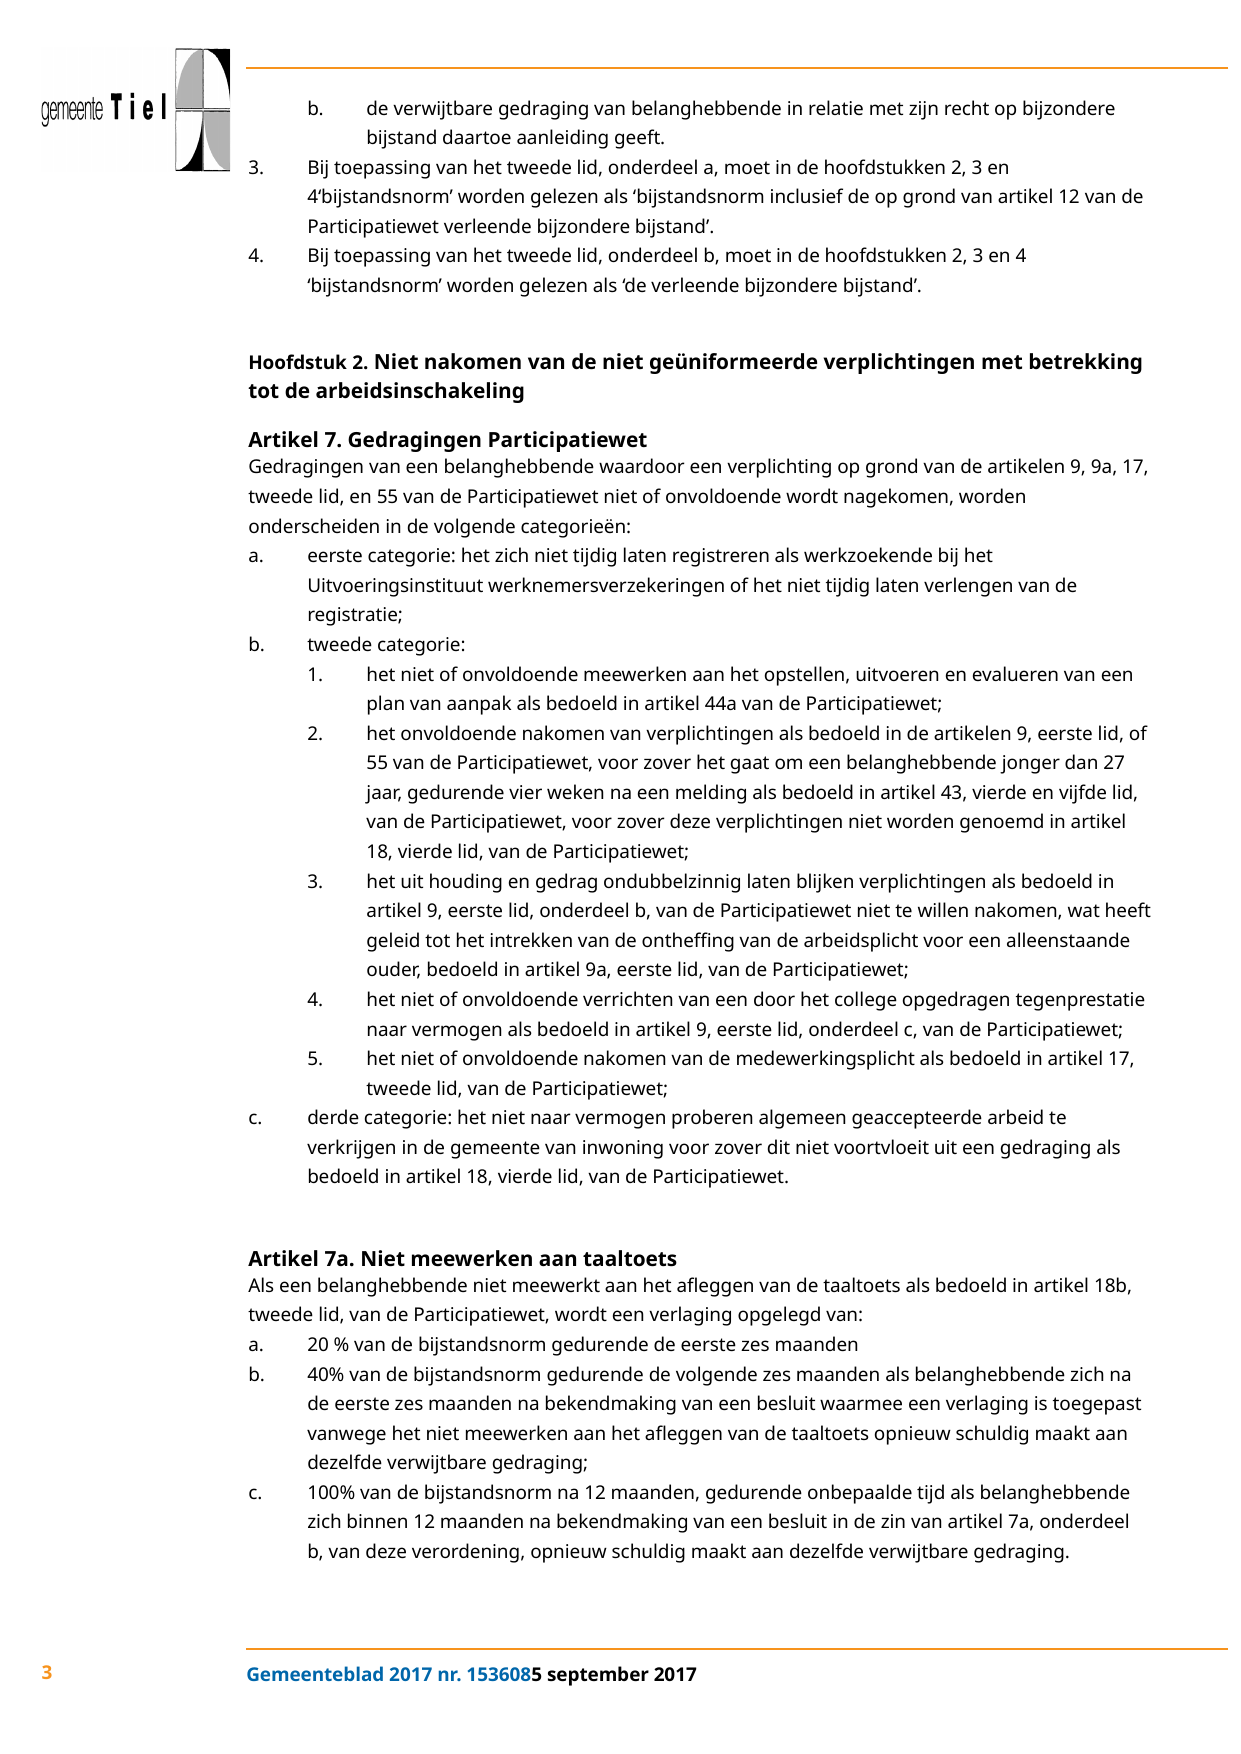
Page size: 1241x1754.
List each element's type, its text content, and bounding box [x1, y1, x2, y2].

list Bij toepassing van het tweede lid, onderdeel a, moet in de hoofdstukken 2, 3 en 4‘bijstandsnorm’ worden gelezen als ‘bijstandsnorm inclusief de op grond van artikel 12 van de Participatiewet verleende bijzondere bijstand’. [248, 154, 1152, 239]
picture [41, 47, 231, 172]
list tweede categorie: [248, 631, 1152, 657]
list 20 % van de bijstandsnorm gedurende de eerste zes maanden [248, 1331, 1152, 1357]
list 100% van de bijstandsnorm na 12 maanden, gedurende onbepaalde tijd als belanghebbende zich binnen 12 maanden na bekendmaking van een besluit in de zin van artikel 7a, onderdeel b, van deze verordening, opnieuw schuldig maakt aan dezelfde verwijtbare gedraging. [248, 1479, 1152, 1564]
list eerste categorie: het zich niet tijdig laten registreren als werkzoekende bij het Uitvoeringsinstituut werknemersverzekeringen of het niet tijdig laten verlengen van de registratie; [248, 542, 1152, 627]
text Gedragingen van een belanghebbende waardoor een verplichting op grond van de artikelen 9, 9a, 17, tweede lid, en 55 van de Participatiewet niet of onvoldoende wordt nagekomen, worden onderscheiden in de volgende categorieën: [248, 454, 1152, 538]
list het niet of onvoldoende meewerken aan het opstellen, uitvoeren en evalueren van een plan van aanpak als bedoeld in artikel 44a van de Participatiewet; [307, 661, 1152, 716]
list de verwijtbare gedraging van belanghebbende in relatie met zijn recht op bijzondere bijstand daartoe aanleiding geeft. [307, 95, 1152, 150]
list het niet of onvoldoende verrichten van een door het college opgedragen tegenprestatie naar vermogen als bedoeld in artikel 9, eerste lid, onderdeel c, van de Participatiewet; [307, 986, 1152, 1041]
list het uit houding en gedrag ondubbelzinnig laten blijken verplichtingen als bedoeld in artikel 9, eerste lid, onderdeel b, van de Participatiewet niet te willen nakomen, wat heeft geleid tot het intrekken van de ontheffing van de arbeidsplicht voor een alleenstaande ouder, bedoeld in artikel 9a, eerste lid, van de Participatiewet; [307, 868, 1152, 982]
list Bij toepassing van het tweede lid, onderdeel b, moet in de hoofdstukken 2, 3 en 4 ‘bijstandsnorm’ worden gelezen als ‘de verleende bijzondere bijstand’. [248, 243, 1152, 298]
list het onvoldoende nakomen van verplichtingen als bedoeld in de artikelen 9, eerste lid, of 55 van de Participatiewet, voor zover het gaat om een belanghebbende jonger dan 27 jaar, gedurende vier weken na een melding als bedoeld in artikel 43, vierde en vijfde lid, van de Participatiewet, voor zover deze verplichtingen niet worden genoemd in artikel 18, vierde lid, van de Participatiewet; [307, 720, 1152, 864]
text Als een belanghebbende niet meewerkt aan het afleggen van de taaltoets als bedoeld in artikel 18b, tweede lid, van de Participatiewet, wordt een verlaging opgelegd van: [248, 1272, 1152, 1327]
text Artikel 7. Gedragingen Participatiewet [248, 425, 1152, 454]
text Artikel 7a. Niet meewerken aan taaltoets [248, 1244, 1152, 1272]
list 40% van de bijstandsnorm gedurende de volgende zes maanden als belanghebbende zich na de eerste zes maanden na bekendmaking van een besluit waarmee een verlaging is toegepast vanwege het niet meewerken aan het afleggen van de taaltoets opnieuw schuldig maakt aan dezelfde verwijtbare gedraging; [248, 1361, 1152, 1475]
list het niet of onvoldoende nakomen van de medewerkingsplicht als bedoeld in artikel 17, tweede lid, van de Participatiewet; [307, 1045, 1152, 1101]
text Hoofdstuk 2. Niet nakomen van de niet geüniformeerde verplichtingen met betrekking tot de arbeidsinschakeling [248, 347, 1152, 404]
list derde categorie: het niet naar vermogen proberen algemeen geaccepteerde arbeid te verkrijgen in de gemeente van inwoning voor zover dit niet voortvloeit uit een gedraging als bedoeld in artikel 18, vierde lid, van de Participatiewet. [248, 1104, 1152, 1189]
